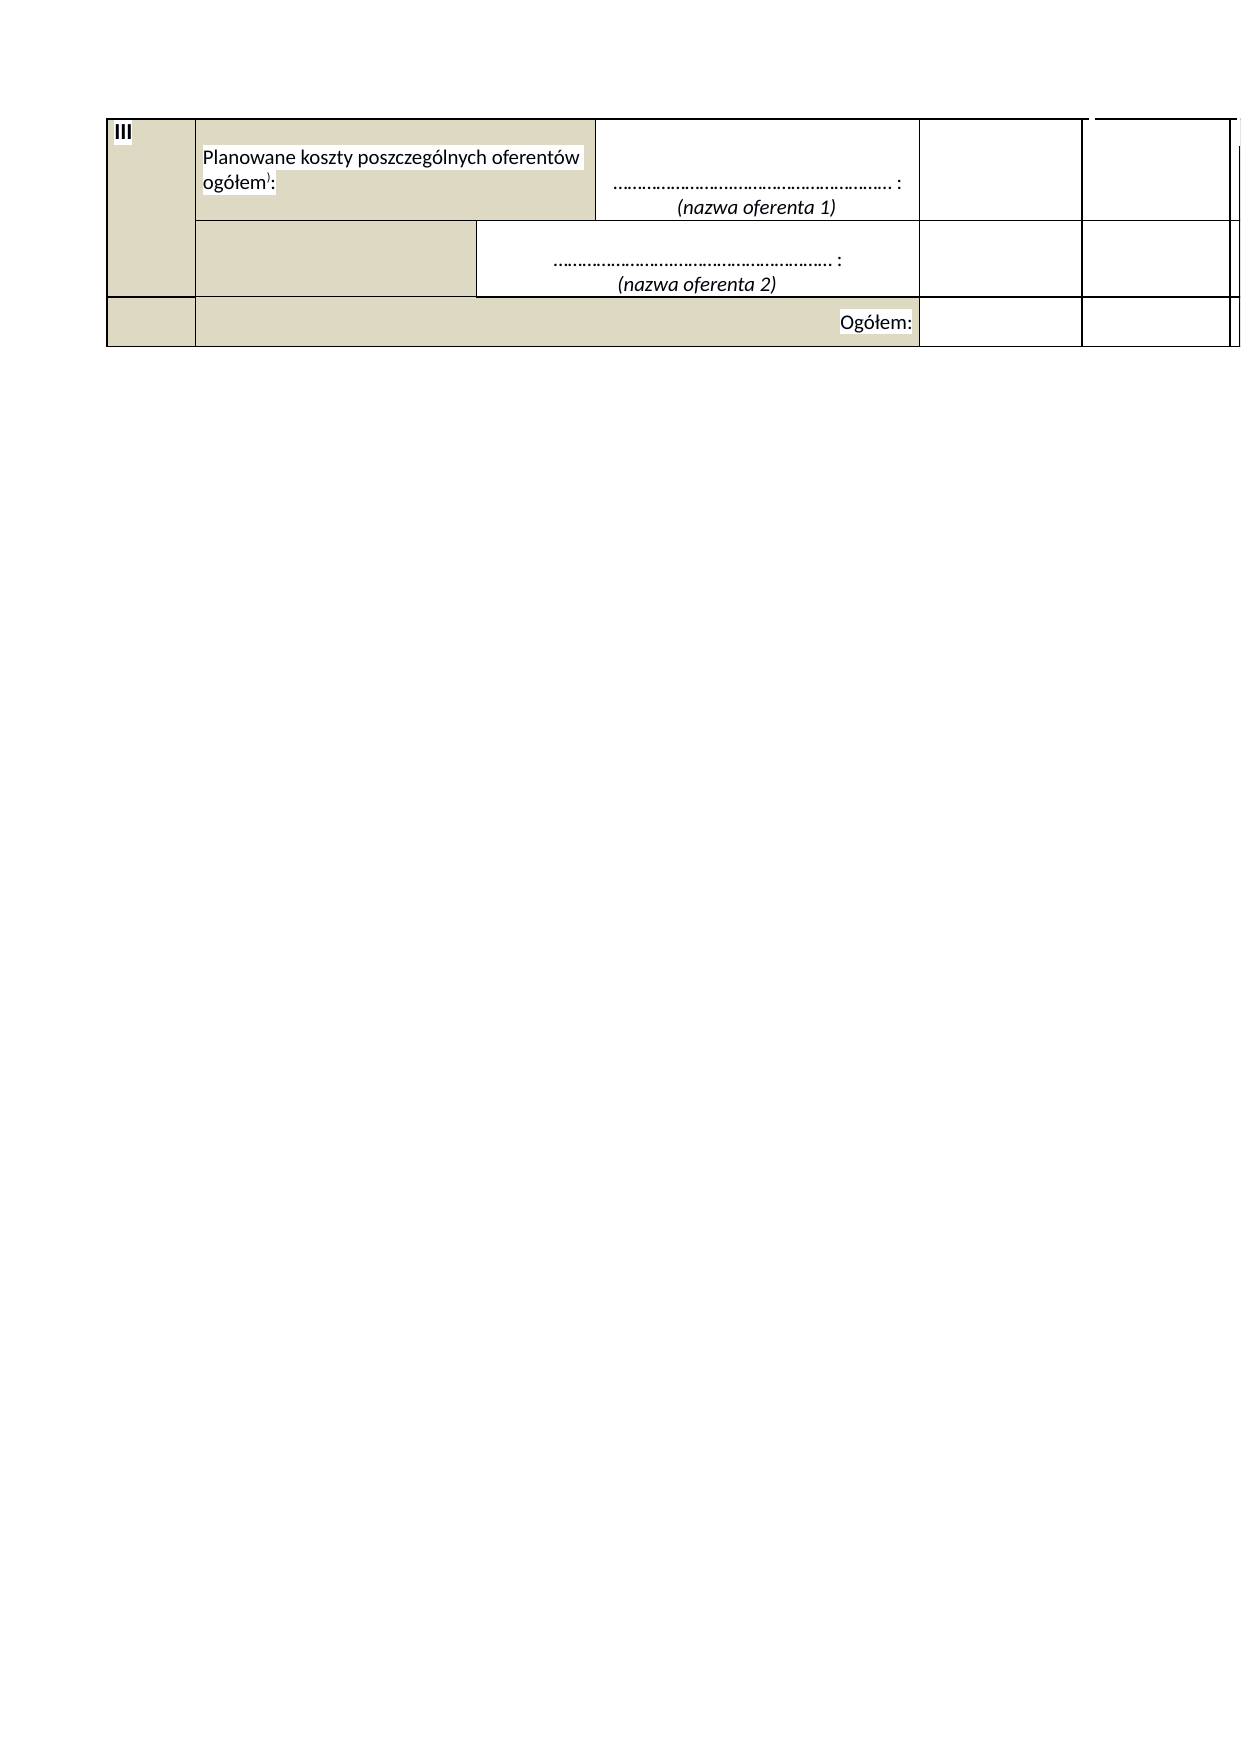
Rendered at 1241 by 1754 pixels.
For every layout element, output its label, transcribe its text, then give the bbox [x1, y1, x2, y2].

table_cell [1231, 120, 1239, 220]
table_cell [920, 298, 1081, 346]
table_cell [920, 221, 1081, 296]
table_cell …………………….…………………………… : (nazwa oferenta 1) [596, 120, 919, 220]
table_cell [108, 298, 195, 346]
table_cell Ogółem: [196, 297, 919, 346]
table_cell [920, 120, 1081, 220]
table_cell [1083, 221, 1229, 296]
table_cell [1231, 221, 1239, 296]
table_cell [1083, 120, 1229, 220]
table_cell III [108, 120, 195, 296]
table_cell [1231, 298, 1239, 346]
table_cell …………………….…………………………… : (nazwa oferenta 2) [477, 221, 919, 296]
table_cell [196, 221, 476, 296]
table_cell [1083, 298, 1229, 346]
table_cell Planowane koszty poszczególnych oferentów ogółem): [196, 120, 595, 220]
